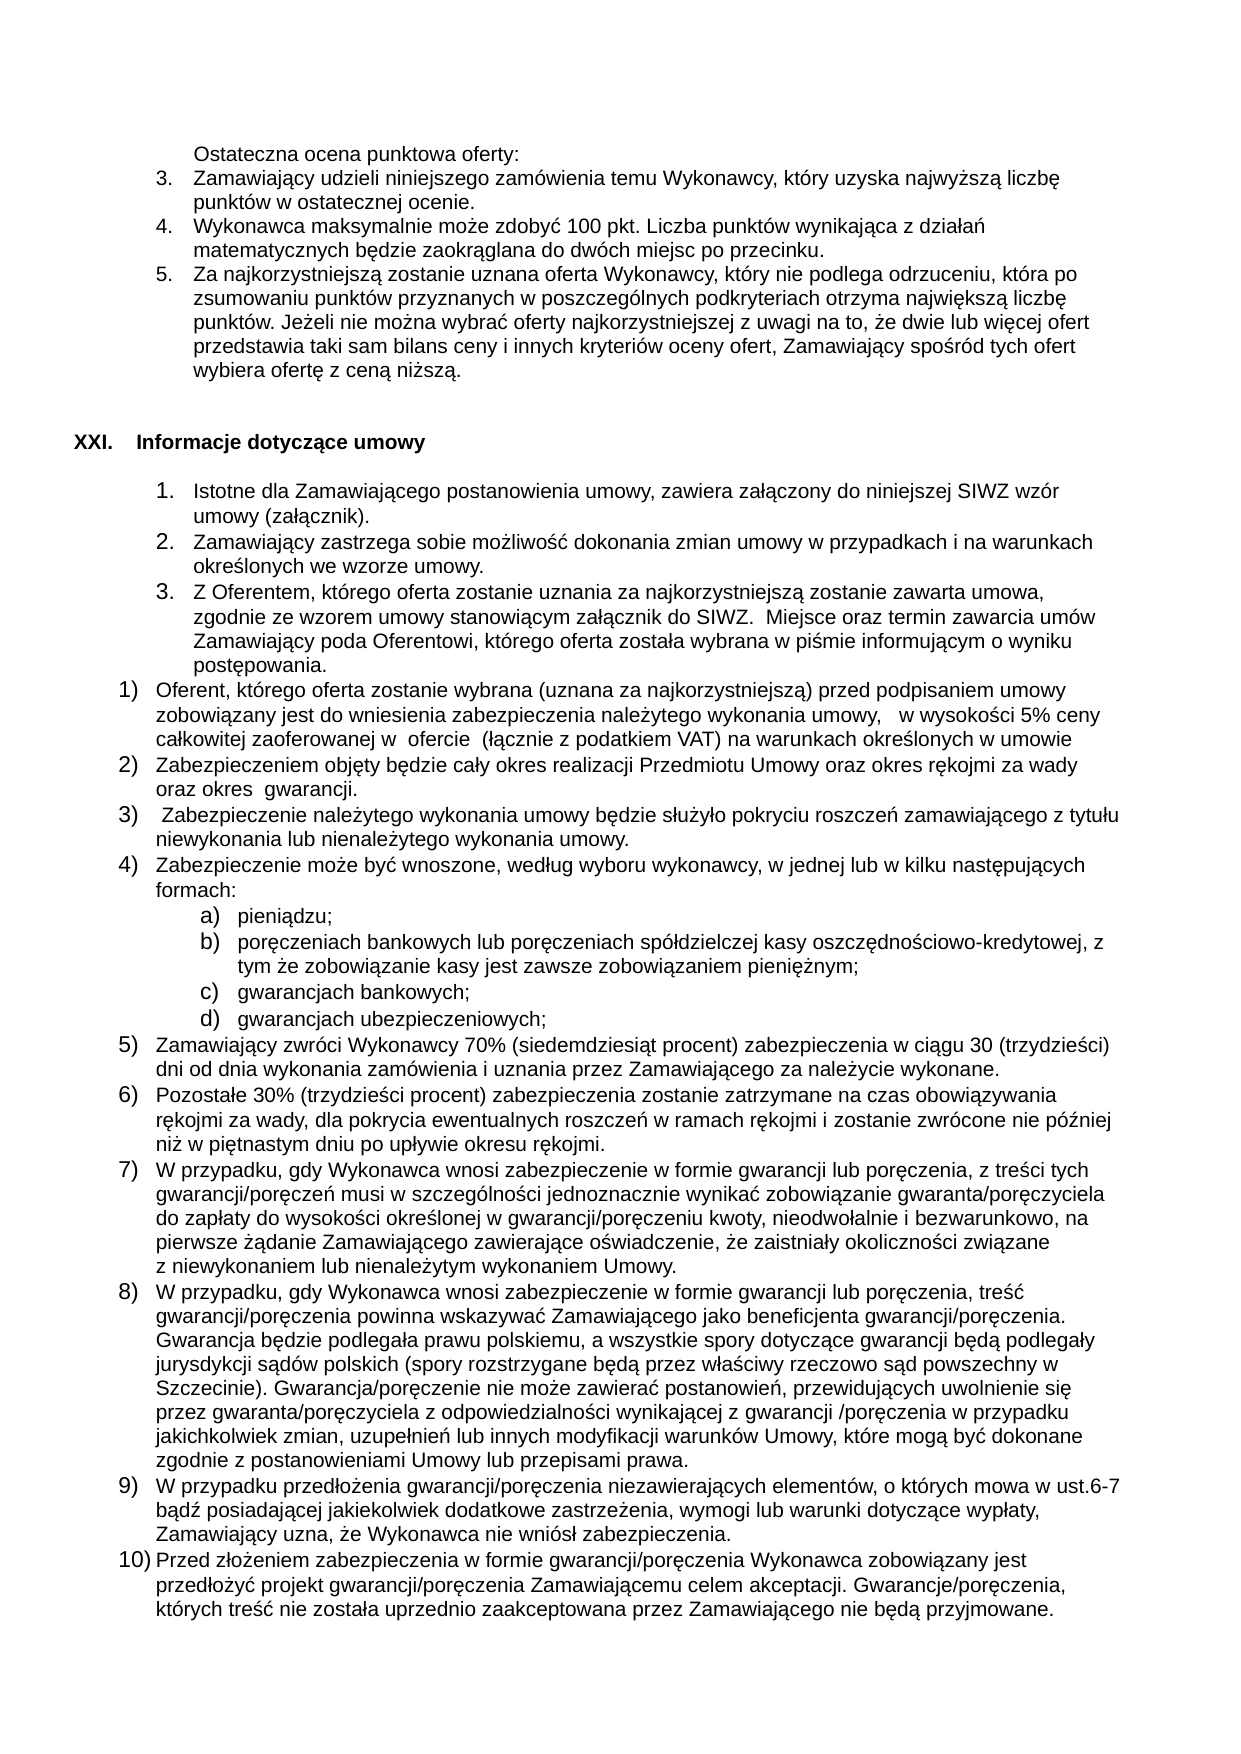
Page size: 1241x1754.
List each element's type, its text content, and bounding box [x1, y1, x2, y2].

list Oferent, którego oferta zostanie wybrana (uznana za najkorzystniejszą) przed podpisaniem umowy zobowiązany jest do wniesienia zabezpieczenia należytego wykonania umowy, w wysokości 5% ceny całkowitej zaoferowanej w ofercie (łącznie z podatkiem VAT) na warunkach określonych w umowie [118, 676, 1122, 751]
list Zabezpieczenie może być wnoszone, według wyboru wykonawcy, w jednej lub w kilku następujących formach: [118, 851, 1122, 902]
list gwarancjach bankowych; [200, 978, 1122, 1004]
list W przypadku przedłożenia gwarancji/poręczenia niezawierających elementów, o których mowa w ust.6-7 bądź posiadającej jakiekolwiek dodatkowe zastrzeżenia, wymogi lub warunki dotyczące wypłaty, Zamawiający uzna, że Wykonawca nie wniósł zabezpieczenia. [118, 1472, 1122, 1546]
text XXI. Informacje dotyczące umowy [74, 429, 1122, 453]
list pieniądzu; [200, 902, 1122, 928]
text Ostateczna ocena punktowa oferty: [118, 142, 1122, 166]
list poręczeniach bankowych lub poręczeniach spółdzielczej kasy oszczędnościowo-kredytowej, z tym że zobowiązanie kasy jest zawsze zobowiązaniem pieniężnym; [200, 928, 1122, 978]
list Przed złożeniem zabezpieczenia w formie gwarancji/poręczenia Wykonawca zobowiązany jest przedłożyć projekt gwarancji/poręczenia Zamawiającemu celem akceptacji. Gwarancje/poręczenia, których treść nie została uprzednio zaakceptowana przez Zamawiającego nie będą przyjmowane. [118, 1546, 1122, 1620]
list Wykonawca maksymalnie może zdobyć 100 pkt. Liczba punktów wynikająca z działań matematycznych będzie zaokrąglana do dwóch miejsc po przecinku. [156, 214, 1122, 262]
list Zamawiający zwróci Wykonawcy 70% (siedemdziesiąt procent) zabezpieczenia w ciągu 30 (trzydzieści) dni od dnia wykonania zamówienia i uznania przez Zamawiającego za należycie wykonane. [118, 1031, 1122, 1081]
list Zabezpieczeniem objęty będzie cały okres realizacji Przedmiotu Umowy oraz okres rękojmi za wady oraz okres gwarancji. [118, 751, 1122, 801]
list W przypadku, gdy Wykonawca wnosi zabezpieczenie w formie gwarancji lub poręczenia, treść gwarancji/poręczenia powinna wskazywać Zamawiającego jako beneficjenta gwarancji/poręczenia. Gwarancja będzie podlegała prawu polskiemu, a wszystkie spory dotyczące gwarancji będą podlegały jurysdykcji sądów polskich (spory rozstrzygane będą przez właściwy rzeczowo sąd powszechny w Szczecinie). Gwarancja/poręczenie nie może zawierać postanowień, przewidujących uwolnienie się przez gwaranta/poręczyciela z odpowiedzialności wynikającej z gwarancji /poręczenia w przypadku jakichkolwiek zmian, uzupełnień lub innych modyfikacji warunków Umowy, które mogą być dokonane zgodnie z postanowieniami Umowy lub przepisami prawa. [118, 1278, 1122, 1472]
list Z Oferentem, którego oferta zostanie uznania za najkorzystniejszą zostanie zawarta umowa, zgodnie ze wzorem umowy stanowiącym załącznik do SIWZ. Miejsce oraz termin zawarcia umów Zamawiający poda Oferentowi, którego oferta została wybrana w piśmie informującym o wyniku postępowania. [156, 578, 1122, 676]
list Pozostałe 30% (trzydzieści procent) zabezpieczenia zostanie zatrzymane na czas obowiązywania rękojmi za wady, dla pokrycia ewentualnych roszczeń w ramach rękojmi i zostanie zwrócone nie później niż w piętnastym dniu po upływie okresu rękojmi. [118, 1081, 1122, 1156]
list W przypadku, gdy Wykonawca wnosi zabezpieczenie w formie gwarancji lub poręczenia, z treści tych gwarancji/poręczeń musi w szczególności jednoznacznie wynikać zobowiązanie gwaranta/poręczyciela do zapłaty do wysokości określonej w gwarancji/poręczeniu kwoty, nieodwołalnie i bezwarunkowo, na pierwsze żądanie Zamawiającego zawierające oświadczenie, że zaistniały okoliczności związane z niewykonaniem lub nienależytym wykonaniem Umowy. [118, 1156, 1122, 1278]
list gwarancjach ubezpieczeniowych; [200, 1004, 1122, 1031]
list Istotne dla Zamawiającego postanowienia umowy, zawiera załączony do niniejszej SIWZ wzór umowy (załącznik). [156, 477, 1122, 528]
list Za najkorzystniejszą zostanie uznana oferta Wykonawcy, który nie podlega odrzuceniu, która po zsumowaniu punktów przyznanych w poszczególnych podkryteriach otrzyma największą liczbę punktów. Jeżeli nie można wybrać oferty najkorzystniejszej z uwagi na to, że dwie lub więcej ofert przedstawia taki sam bilans ceny i innych kryteriów oceny ofert, Zamawiający spośród tych ofert wybiera ofertę z ceną niższą. [156, 262, 1122, 382]
list Zamawiający udzieli niniejszego zamówienia temu Wykonawcy, który uzyska najwyższą liczbę punktów w ostatecznej ocenie. [156, 166, 1122, 214]
list Zabezpieczenie należytego wykonania umowy będzie służyło pokryciu roszczeń zamawiającego z tytułu niewykonania lub nienależytego wykonania umowy. [118, 801, 1122, 851]
list Zamawiający zastrzega sobie możliwość dokonania zmian umowy w przypadkach i na warunkach określonych we wzorze umowy. [156, 528, 1122, 578]
